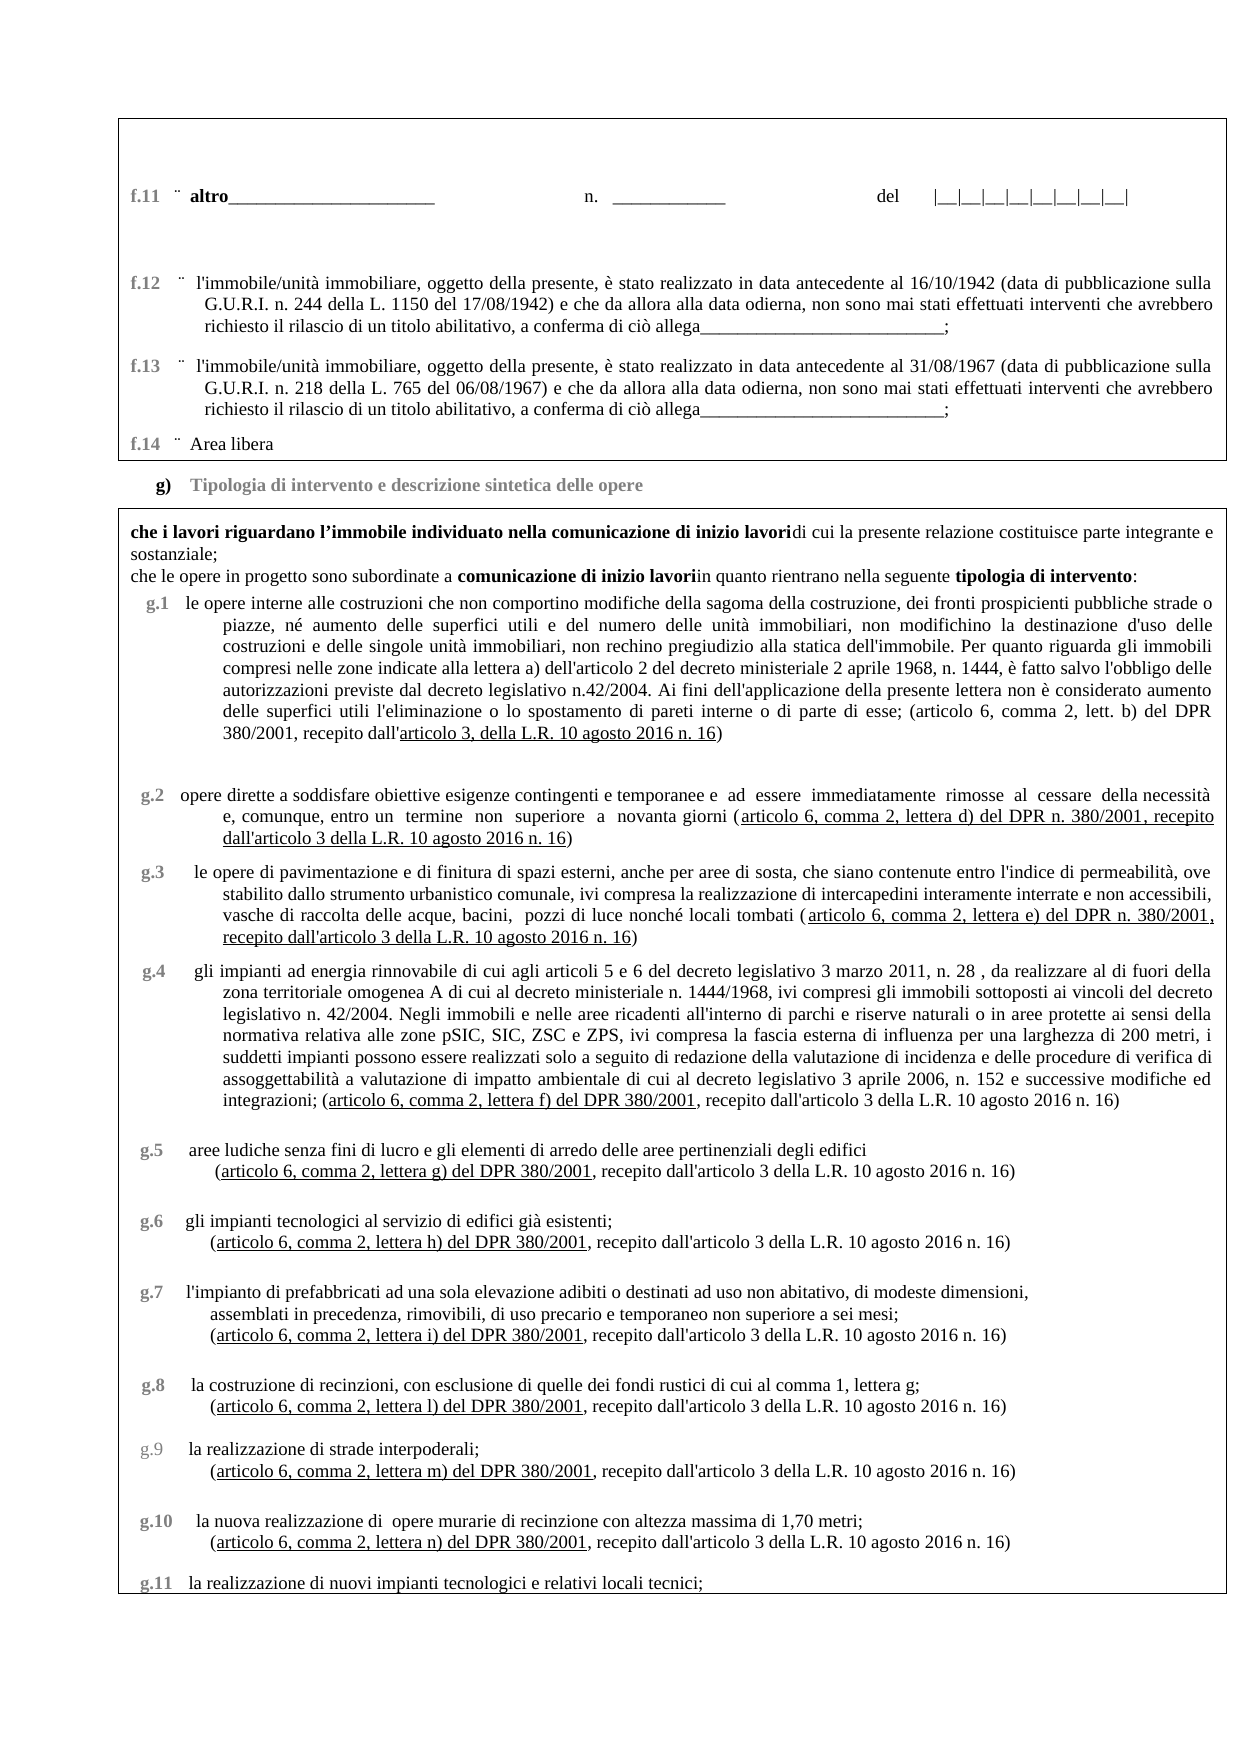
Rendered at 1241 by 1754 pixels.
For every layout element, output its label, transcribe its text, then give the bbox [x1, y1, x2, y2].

table_header f.11 ¨ altro______________________ n. ____________ del |__|__|__|__|__|__|__|__| f.12 ¨ l'immobile/unità immobiliare, oggetto della presente, è stato realizzato in data antecedente al 16/10/1942 (data di pubblicazione sulla G.U.R.I. n. 244 della L. 1150 del 17/08/1942) e che da allora alla data odierna, non sono mai stati effettuati interventi che avrebbero richiesto il rilascio di un titolo abilitativo, a conferma di ciò allega__________________________; f.13 ¨ l'immobile/unità immobiliare, oggetto della presente, è stato realizzato in data antecedente al 31/08/1967 (data di pubblicazione sulla G.U.R.I. n. 218 della L. 765 del 06/08/1967) e che da allora alla data odierna, non sono mai stati effettuati interventi che avrebbero richiesto il rilascio di un titolo abilitativo, a conferma di ciò allega__________________________; f.14 ¨ Area libera [119, 119, 1226, 460]
text g) Tipologia di intervento e descrizione sintetica delle opere [118, 474, 1122, 495]
table_header che i lavori riguardano l’immobile individuato nella comunicazione di inizio lavoridi cui la presente relazione costituisce parte integrante e sostanziale; che le opere in progetto sono subordinate a comunicazione di inizio lavoriin quanto rientrano nella seguente tipologia di intervento: g.1 le opere interne alle costruzioni che non comportino modifiche della sagoma della costruzione, dei fronti prospicienti pubbliche strade o piazze, né aumento delle superfici utili e del numero delle unità immobiliari, non modifichino la destinazione d'uso delle costruzioni e delle singole unità immobiliari, non rechino pregiudizio alla statica dell'immobile. Per quanto riguarda gli immobili compresi nelle zone indicate alla lettera a) dell'articolo 2 del decreto ministeriale 2 aprile 1968, n. 1444, è fatto salvo l'obbligo delle autorizzazioni previste dal decreto legislativo n.42/2004. Ai fini dell'applicazione della presente lettera non è considerato aumento delle superfici utili l'eliminazione o lo spostamento di pareti interne o di parte di esse; (articolo 6, comma 2, lett. b) del DPR 380/2001, recepito dall'articolo 3, della L.R. 10 agosto 2016 n. 16) g.2 opere dirette a soddisfare obiettive esigenze contingenti e temporanee e ad essere immediatamente rimosse al cessare della necessità e, comunque, entro un termine non superiore a novanta giorni (articolo 6, comma 2, lettera d) del DPR n. 380/2001HYPERLINK "http://www.normattiva.it/uri-res/N2Ls?urn:nir:stato:decreto.legislativo:2008-05-30;115~art11!vig=", recepito dallHYPERLINK "http://www.normattiva.it/uri-res/N2Ls?urn:nir:stato:decreto.legislativo:2008-05-30;115~art11!vig="'HYPERLINK "http://www.normattiva.it/uri-res/N2Ls?urn:nir:stato:decreto.legislativo:2008-05-30;115~art11!vig="articolo 3 della L.R. 10 agosto 2016 n. 16) g.3 le opere di pavimentazione e di finitura di spazi esterni, anche per aree di sosta, che siano contenute entro l'indice di permeabilità, ove stabilito dallo strumento urbanistico comunale, ivi compresa la realizzazione di intercapedini interamente interrate e non accessibili, vasche di raccolta delle acque, bacini, pozzi di luce nonché locali tombati (articolo 6, comma 2, lettera e) del DPR n. 380/2001HYPERLINK "http://www.normattiva.it/uri-res/N2Ls?urn:nir:stato:decreto.legislativo:2008-05-30;115~art11!vig=", recepito dallHYPERLINK "http://www.normattiva.it/uri-res/N2Ls?urn:nir:stato:decreto.legislativo:2008-05-30;115~art11!vig="'HYPERLINK "http://www.normattiva.it/uri-res/N2Ls?urn:nir:stato:decreto.legislativo:2008-05-30;115~art11!vig="articolo 3 della L.R. 10 agosto 2016 n. 16) g.4 gli impianti ad energia rinnovabile di cui agli articoli 5 e 6 del decreto legislativo 3 marzo 2011, n. 28 , da realizzare al di fuori della zona territoriale omogenea A di cui al decreto ministeriale n. 1444/1968, ivi compresi gli immobili sottoposti ai vincoli del decreto legislativo n. 42/2004. Negli immobili e nelle aree ricadenti all'interno di parchi e riserve naturali o in aree protette ai sensi della normativa relativa alle zone pSIC, SIC, ZSC e ZPS, ivi compresa la fascia esterna di influenza per una larghezza di 200 metri, i suddetti impianti possono essere realizzati solo a seguito di redazione della valutazione di incidenza e delle procedure di verifica di assoggettabilità a valutazione di impatto ambientale di cui al decreto legislativo 3 aprile 2006, n. 152 e successive modifiche ed integrazioni; (articolo 6, comma 2, lettera f) del DPR 380/2001, recepito dall'articolo 3 della L.R. 10 agosto 2016 n. 16) g.5 aree ludiche senza fini di lucro e gli elementi di arredo delle aree pertinenziali degli edifici (articolo 6, comma 2, lettera g) del DPR 380/2001, recepito dall'articolo 3 della L.R. 10 agosto 2016 n. 16) g.6 gli impianti tecnologici al servizio di edifici già esistenti; (articolo 6, comma 2, lettera h) del DPR 380/2001, recepito dall'articolo 3 della L.R. 10 agosto 2016 n. 16) g.7 l'impianto di prefabbricati ad una sola elevazione adibiti o destinati ad uso non abitativo, di modeste dimensioni, assemblati in precedenza, rimovibili, di uso precario e temporaneo non superiore a sei mesi; (articolo 6, comma 2, lettera i) del DPR 380/2001, recepito dall'articolo 3 della L.R. 10 agosto 2016 n. 16) g.8 la costruzione di recinzioni, con esclusione di quelle dei fondi rustici di cui al comma 1, lettera g; (articolo 6, comma 2, lettera l) del DPR 380/2001, recepito dall'articolo 3 della L.R. 10 agosto 2016 n. 16) g.9 la realizzazione di strade interpoderali; (articolo 6, comma 2, lettera m) del DPR 380/2001, recepito dall'articolo 3 della L.R. 10 agosto 2016 n. 16) g.10 la nuova realizzazione di opere murarie di recinzione con altezza massima di 1,70 metri; (articolo 6, comma 2, lettera n) del DPR 380/2001, recepito dall'articolo 3 della L.R. 10 agosto 2016 n. 16) g.11 la realizzazione di nuovi impianti tecnologici e relativi locali tecnici; (articolo 6, comma 2, lettera o) del DPR 380/2001, recepito dall'articolo 3 della L.R. 10 agosto 2016 n. 16) g.12 le cisterne e le opere interrate (articolo 6, comma 2, lettera p) del DPR 380/2001, recepito dall'art.3 della L.R. 10 agosto 2016 n. 16) g.13 le opere di ricostruzione e ripristino di muri a secco e di nuova costruzione con altezza massima di 1,70 metri; (articolo 6, comma 2, lettera q) del DPR 380/2001, recepito dall'articolo 3 della L.R. 10 agosto 2016 n. 16) g.14 le opere di manutenzione ordinaria degli impianti industriali di cui alla circolare Ministeriale dei Lavori Pubblici n. 1918/1977 (articolo 6, comma 2, lettera r) del DPR n. 380/2001HYPERLINK "http://www.normattiva.it/uri-res/N2Ls?urn:nir:stato:decreto.legislativo:2008-05-30;115~art11!vig=", recepito dallHYPERLINK "http://www.normattiva.it/uri-res/N2Ls?urn:nir:stato:decreto.legislativo:2008-05-30;115~art11!vig="'HYPERLINK "http://www.normattiva.it/uri-res/N2Ls?urn:nir:stato:decreto.legislativo:2008-05-30;115~art11!vig="articolo 3 della L.R. 10 agosto 2016 n. 16) (articolo 6, comma 2, lettera r) del DPR 380/2001, recepito dall'articolo 3 della L.R. 10 agosto 2016 n. 16) che consistono in: ______________________________________________________________________________________________________________________________________________________________________________________________________________________________________ [119, 509, 1226, 1593]
